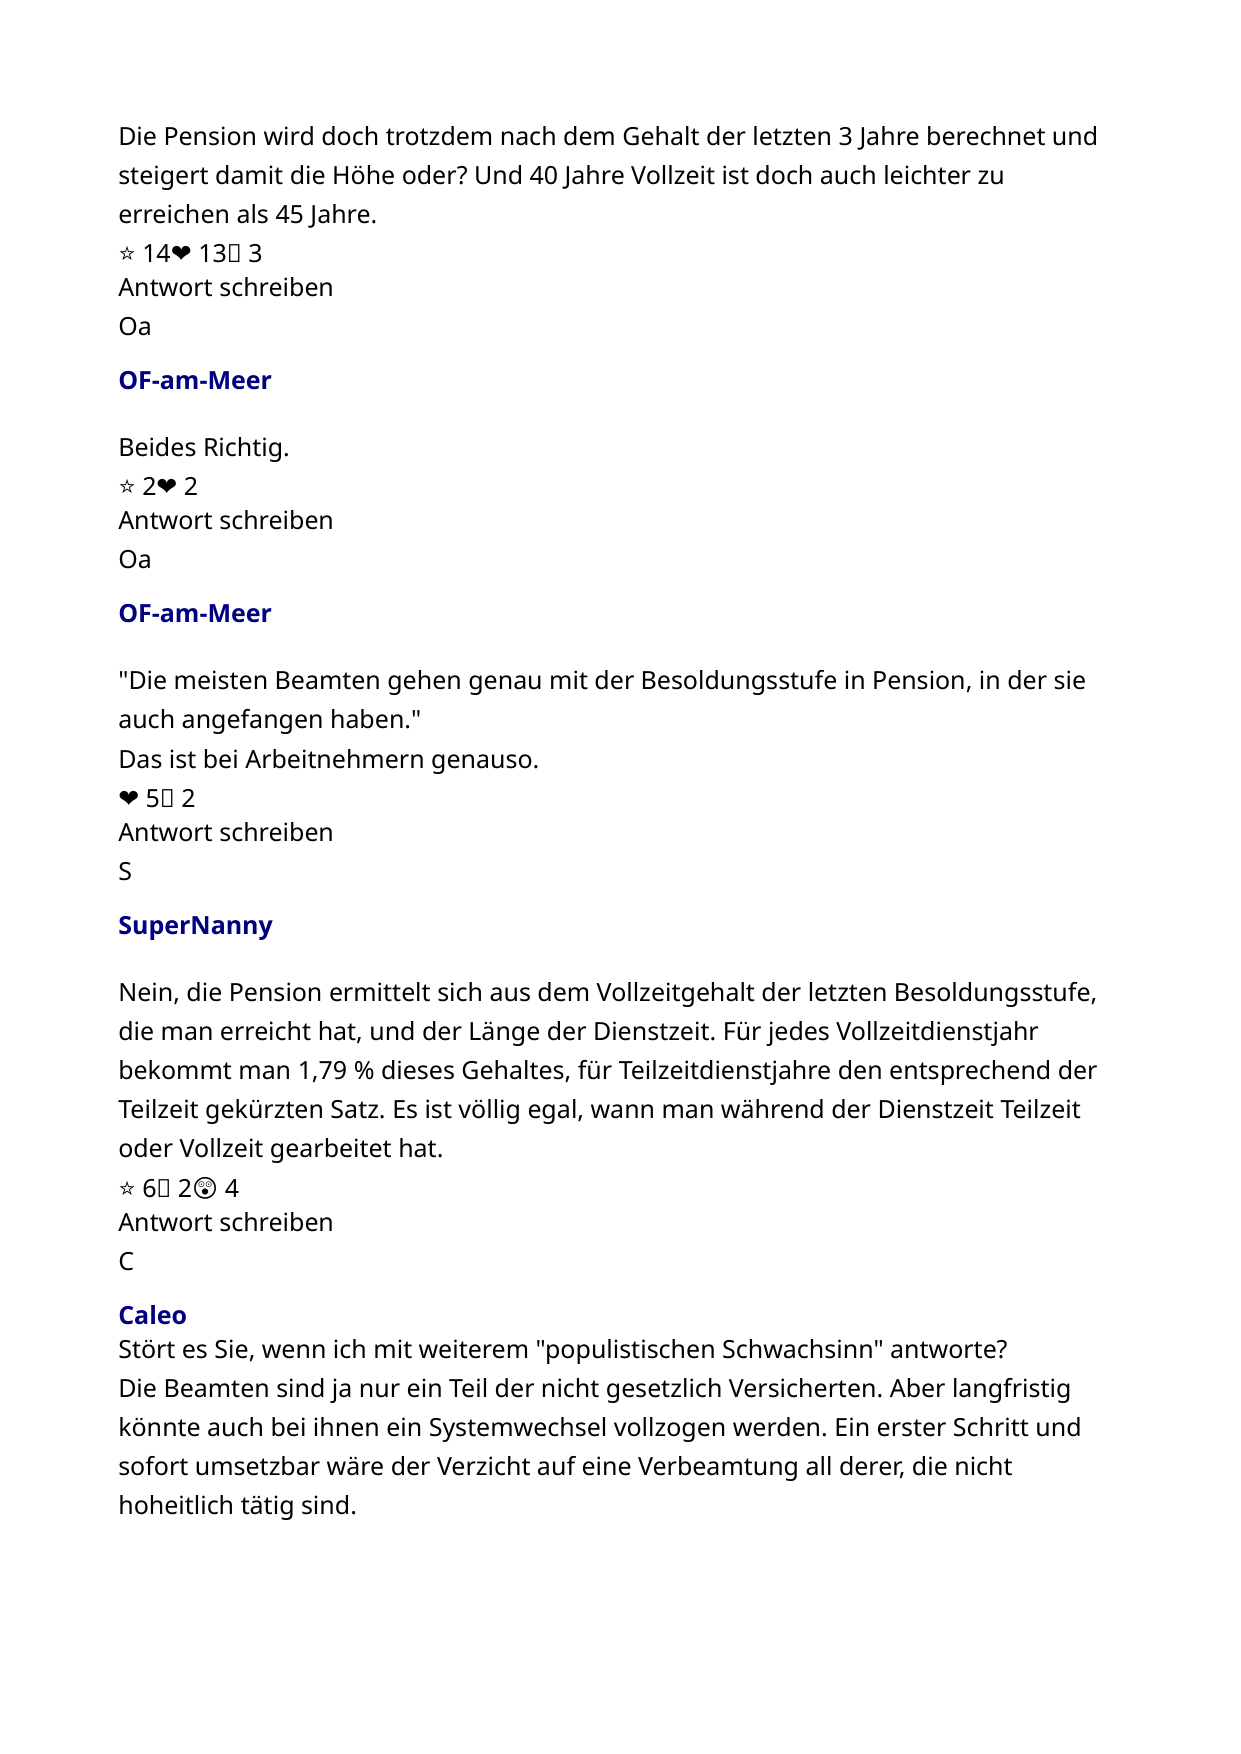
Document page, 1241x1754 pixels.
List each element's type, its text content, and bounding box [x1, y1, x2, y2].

text ⭐️ 14❤️ 13🤨 3 [118, 236, 1122, 270]
text Beides Richtig. [118, 430, 1122, 464]
text Antwort schreiben [118, 1204, 1122, 1238]
text Nein, die Pension ermittelt sich aus dem Vollzeitgehalt der letzten Besoldungsstufe, die man erreicht hat, und der Länge der Dienstzeit. Für jedes Vollzeitdienstjahr bekommt man 1,79 % dieses Gehaltes, für Teilzeitdienstjahre den entsprechend der Teilzeit gekürzten Satz. Es ist völlig egal, wann man während der Dienstzeit Teilzeit oder Vollzeit gearbeitet hat. [118, 974, 1122, 1165]
subtitle OF-am-Meer [118, 363, 1122, 397]
subtitle SuperNanny [118, 907, 1122, 941]
text Oa [118, 542, 1122, 576]
text "Die meisten Beamten gehen genau mit der Besoldungsstufe in Pension, in der sie auch angefangen haben." [118, 663, 1122, 736]
text Stört es Sie, wenn ich mit weiterem "populistischen Schwachsinn" antworte? [118, 1331, 1122, 1365]
text Oa [118, 309, 1122, 343]
text Die Beamten sind ja nur ein Teil der nicht gesetzlich Versicherten. Aber langfristig könnte auch bei ihnen ein Systemwechsel vollzogen werden. Ein erster Schritt und sofort umsetzbar wäre der Verzicht auf eine Verbeamtung all derer, die nicht hoheitlich tätig sind. [118, 1371, 1122, 1522]
subtitle OF-am-Meer [118, 596, 1122, 630]
subtitle Caleo [118, 1297, 1122, 1331]
text C [118, 1243, 1122, 1278]
text ❤️ 5🤨 2 [118, 780, 1122, 814]
text Die Pension wird doch trotzdem nach dem Gehalt der letzten 3 Jahre berechnet und steigert damit die Höhe oder? Und 40 Jahre Vollzeit ist doch auch leichter zu erreichen als 45 Jahre. [118, 118, 1122, 231]
text ⭐️ 2❤️ 2 [118, 469, 1122, 503]
text ⭐️ 6🤨 2😲 4 [118, 1170, 1122, 1204]
text S [118, 854, 1122, 888]
text Antwort schreiben [118, 270, 1122, 304]
text Das ist bei Arbeitnehmern genauso. [118, 741, 1122, 775]
text Antwort schreiben [118, 503, 1122, 537]
text Antwort schreiben [118, 814, 1122, 848]
